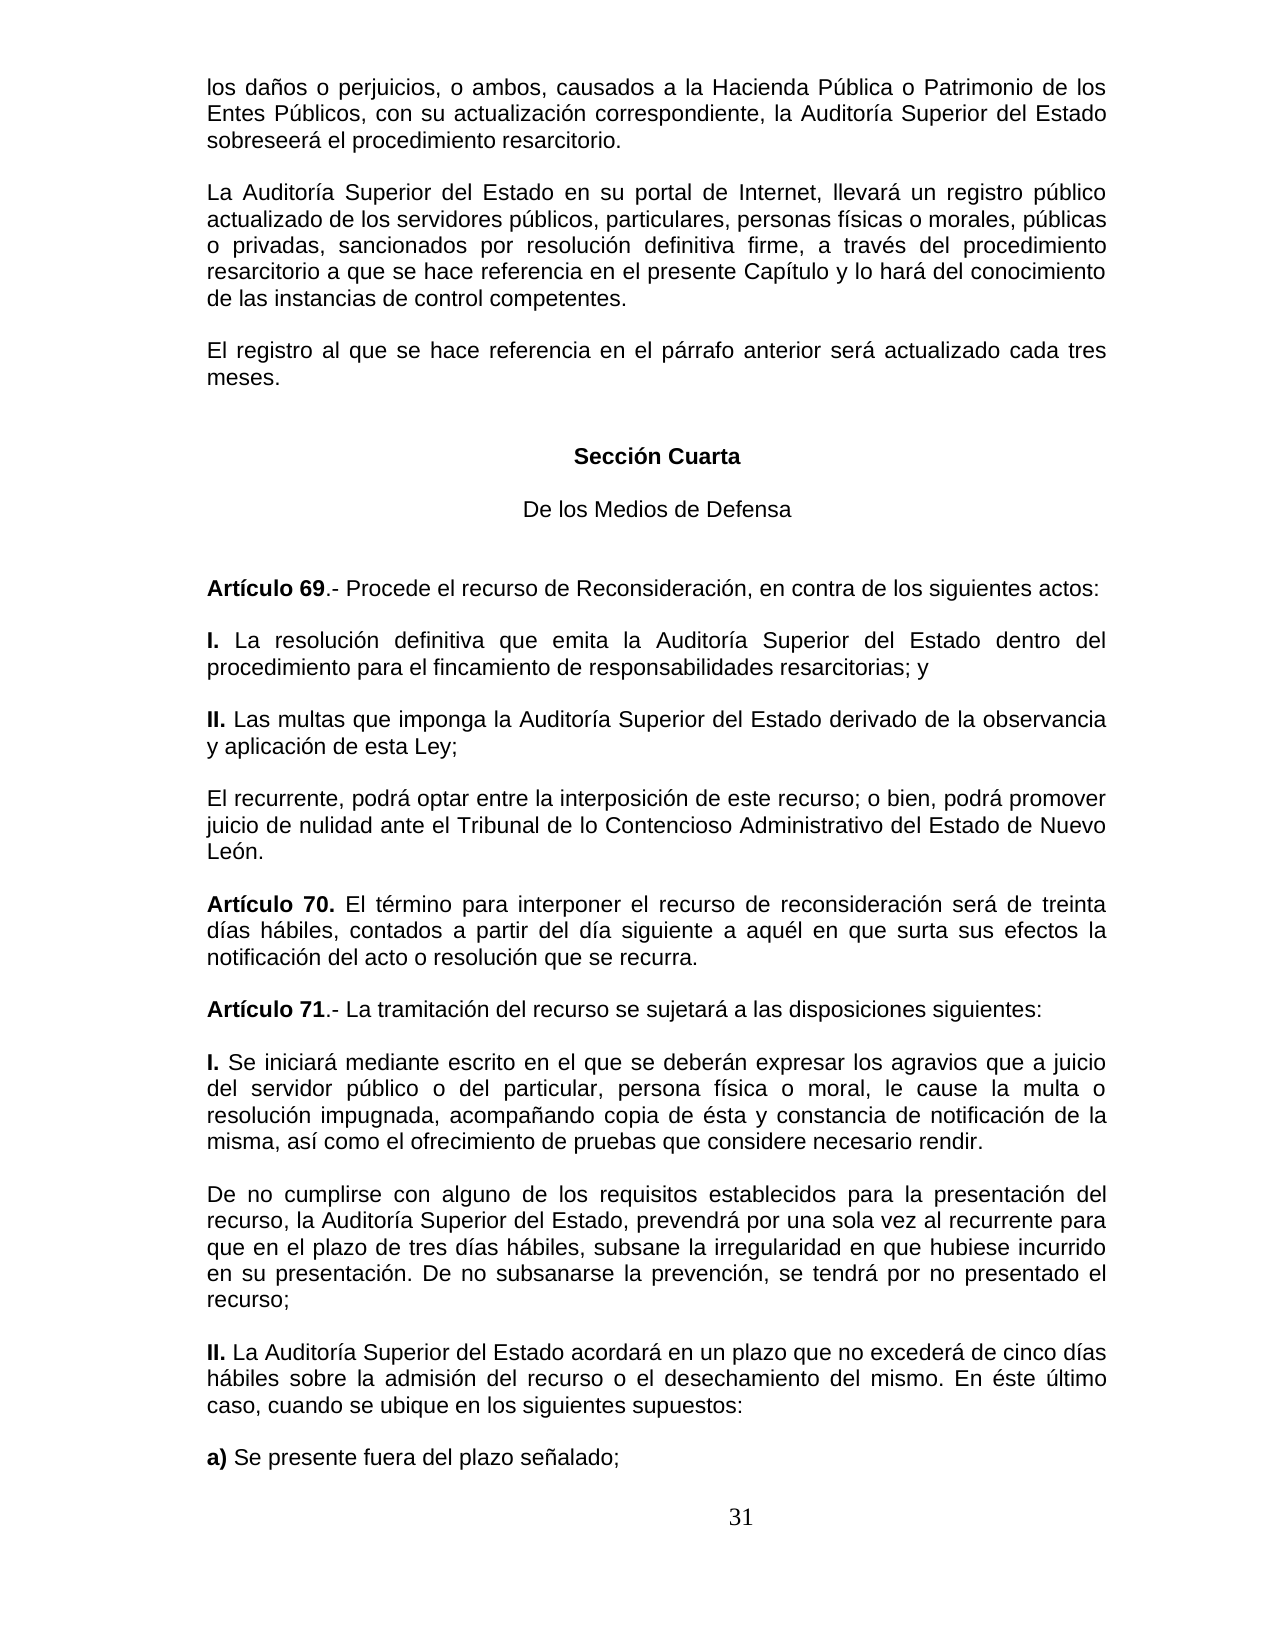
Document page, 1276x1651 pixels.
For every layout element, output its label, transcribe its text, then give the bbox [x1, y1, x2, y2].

list II. La Auditoría Superior del Estado acordará en un plazo que no excederá de cinco días hábiles sobre la admisión del recurso o el desechamiento del mismo. En éste último caso, cuando se ubique en los siguientes supuestos: [207, 1339, 1107, 1418]
list De no cumplirse con alguno de los requisitos establecidos para la presentación del recurso, la Auditoría Superior del Estado, prevendrá por una sola vez al recurrente para que en el plazo de tres días hábiles, subsane la irregularidad en que hubiese incurrido en su presentación. De no subsanarse la prevención, se tendrá por no presentado el recurso; [207, 1181, 1107, 1312]
text Artículo 71.- La tramitación del recurso se sujetará a las disposiciones siguientes: [207, 996, 1107, 1023]
list a) Se presente fuera del plazo señalado; [207, 1444, 1107, 1471]
text La Auditoría Superior del Estado en su portal de Internet, llevará un registro público actualizado de los servidores públicos, particulares, personas físicas o morales, públicas o privadas, sancionados por resolución definitiva firme, a través del procedimiento resarcitorio a que se hace referencia en el presente Capítulo y lo hará del conocimiento de las instancias de control competentes. [207, 179, 1107, 311]
list El recurrente, podrá optar entre la interposición de este recurso; o bien, podrá promover juicio de nulidad ante el Tribunal de lo Contencioso Administrativo del Estado de Nuevo León. [207, 785, 1107, 864]
text Artículo 69.- Procede el recurso de Reconsideración, en contra de los siguientes actos: [207, 574, 1107, 601]
list II. Las multas que imponga la Auditoría Superior del Estado derivado de la observancia y aplicación de esta Ley; [207, 706, 1107, 759]
text los daños o perjuicios, o ambos, causados a la Hacienda Pública o Patrimonio de los Entes Públicos, con su actualización correspondiente, la Auditoría Superior del Estado sobreseerá el procedimiento resarcitorio. [207, 74, 1107, 153]
list I. Se iniciará mediante escrito en el que se deberán expresar los agravios que a juicio del servidor público o del particular, persona física o moral, le cause la multa o resolución impugnada, acompañando copia de ésta y constancia de notificación de la misma, así como el ofrecimiento de pruebas que considere necesario rendir. [207, 1049, 1107, 1154]
text Artículo 70. El término para interponer el recurso de reconsideración será de treinta días hábiles, contados a partir del día siguiente a aquél en que surta sus efectos la notificación del acto o resolución que se recurra. [207, 891, 1107, 970]
text De los Medios de Defensa [207, 496, 1107, 522]
text El registro al que se hace referencia en el párrafo anterior será actualizado cada tres meses. [207, 337, 1107, 390]
list I. La resolución definitiva que emita la Auditoría Superior del Estado dentro del procedimiento para el fincamiento de responsabilidades resarcitorias; y [207, 627, 1107, 680]
text Sección Cuarta [207, 443, 1107, 469]
